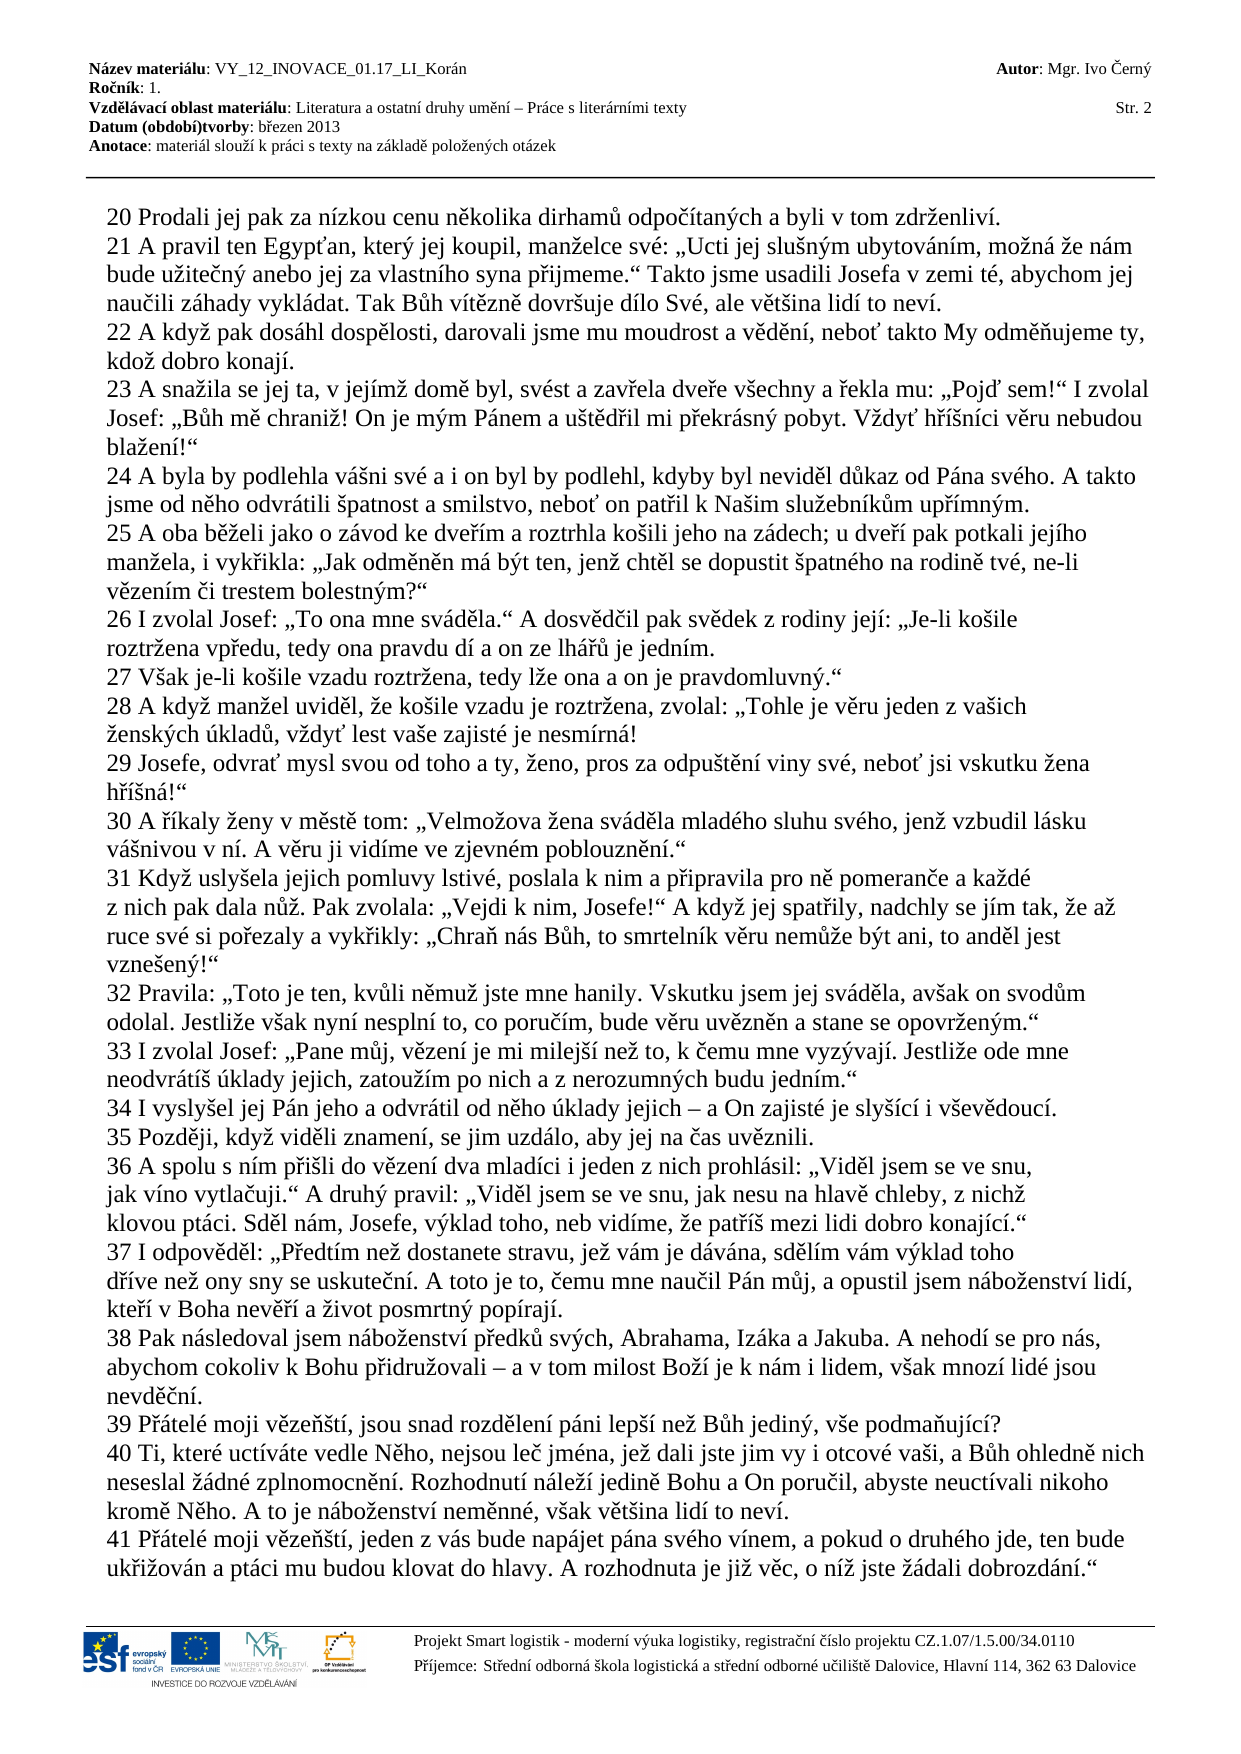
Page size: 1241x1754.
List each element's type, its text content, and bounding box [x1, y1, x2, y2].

text 20 Prodali jej pak za nízkou cenu několika dirhamů odpočítaných a byli v tom zdrženliví. [106, 202, 1152, 231]
text 25 A oba běželi jako o závod ke dveřím a roztrhla košili jeho na zádech; u dveří pak potkali jejího manžela, i vykřikla: „Jak odměněn má být ten, jenž chtěl se dopustit špatného na rodině tvé, ne-li vězením či trestem bolestným?“ [106, 518, 1152, 604]
text 22 A když pak dosáhl dospělosti, darovali jsme mu moudrost a vědění, neboť takto My odměňujeme ty, kdož dobro konají. [106, 317, 1152, 374]
text z nich pak dala nůž. Pak zvolala: „Vejdi k nim, Josefe!“ A když jej spatřily, nadchly se jím tak, že až ruce své si pořezaly a vykřikly: „Chraň nás Bůh, to smrtelník věru nemůže být ani, to anděl jest vznešený!“ [106, 892, 1152, 978]
text 33 I zvolal Josef: „Pane můj, vězení je mi milejší než to, k čemu mne vyzývají. Jestliže ode mne neodvrátíš úklady jejich, zatoužím po nich a z nerozumných budu jedním.“ [106, 1036, 1152, 1093]
text 27 Však je-li košile vzadu roztržena, tedy lže ona a on je pravdomluvný.“ [106, 662, 1152, 691]
text 32 Pravila: „Toto je ten, kvůli němuž jste mne hanily. Vskutku jsem jej sváděla, avšak on svodům odolal. Jestliže však nyní nesplní to, co poručím, bude věru uvězněn a stane se opovrženým.“ [106, 978, 1152, 1036]
text 31 Když uslyšela jejich pomluvy lstivé, poslala k nim a připravila pro ně pomeranče a každé [106, 863, 1152, 892]
text 24 A byla by podlehla vášni své a i on byl by podlehl, kdyby byl neviděl důkaz od Pána svého. A takto jsme od něho odvrátili špatnost a smilstvo, neboť on patřil k Našim služebníkům upřímným. [106, 461, 1152, 518]
text 39 Přátelé moji vězeňští, jsou snad rozdělení páni lepší než Bůh jediný, vše podmaňující? [106, 1409, 1152, 1438]
text 38 Pak následoval jsem náboženství předků svých, Abrahama, Izáka a Jakuba. A nehodí se pro nás, abychom cokoliv k Bohu přidružovali – a v tom milost Boží je k nám i lidem, však mnozí lidé jsou nevděční. [106, 1323, 1152, 1409]
text 37 I odpověděl: „Předtím než dostanete stravu, jež vám je dávána, sdělím vám výklad toho [106, 1237, 1152, 1266]
text dříve než ony sny se uskuteční. A toto je to, čemu mne naučil Pán můj, a opustil jsem náboženství lidí, kteří v Boha nevěří a život posmrtný popírají. [106, 1266, 1152, 1323]
text 34 I vyslyšel jej Pán jeho a odvrátil od něho úklady jejich – a On zajisté je slyšící i vševědoucí. [106, 1093, 1152, 1122]
text roztržena vpředu, tedy ona pravdu dí a on ze lhářů je jedním. [106, 633, 1152, 662]
text 35 Později, když viděli znamení, se jim uzdálo, aby jej na čas uvěznili. [106, 1122, 1152, 1151]
text 41 Přátelé moji vězeňští, jeden z vás bude napájet pána svého vínem, a pokud o druhého jde, ten bude ukřižován a ptáci mu budou klovat do hlavy. A rozhodnuta je již věc, o níž jste žádali dobrozdání.“ [106, 1524, 1152, 1582]
text 26 I zvolal Josef: „To ona mne sváděla.“ A dosvědčil pak svědek z rodiny její: „Je-li košile [106, 604, 1152, 633]
text 30 A říkaly ženy v městě tom: „Velmožova žena sváděla mladého sluhu svého, jenž vzbudil lásku vášnivou v ní. A věru ji vidíme ve zjevném poblouznění.“ [106, 806, 1152, 863]
text jak víno vytlačuji.“ A druhý pravil: „Viděl jsem se ve snu, jak nesu na hlavě chleby, z nichž [106, 1179, 1152, 1208]
text ženských úkladů, vždyť lest vaše zajisté je nesmírná! [106, 719, 1152, 748]
text 29 Josefe, odvrať mysl svou od toho a ty, ženo, pros za odpuštění viny své, neboť jsi vskutku žena hříšná!“ [106, 748, 1152, 806]
text 40 Ti, které uctíváte vedle Něho, nejsou leč jména, jež dali jste jim vy i otcové vaši, a Bůh ohledně nich neseslal žádné zplnomocnění. Rozhodnutí náleží jedině Bohu a On poručil, abyste neuctívali nikoho kromě Něho. A to je náboženství neměnné, však většina lidí to neví. [106, 1438, 1152, 1524]
text klovou ptáci. Sděl nám, Josefe, výklad toho, neb vidíme, že patříš mezi lidi dobro konající.“ [106, 1208, 1152, 1237]
text 21 A pravil ten Egypťan, který jej koupil, manželce své: „Ucti jej slušným ubytováním, možná že nám bude užitečný anebo jej za vlastního syna přijmeme.“ Takto jsme usadili Josefa v zemi té, abychom jej naučili záhady vykládat. Tak Bůh vítězně dovršuje dílo Své, ale většina lidí to neví. [106, 231, 1152, 317]
text 36 A spolu s ním přišli do vězení dva mladíci i jeden z nich prohlásil: „Viděl jsem se ve snu, [106, 1151, 1152, 1179]
text 23 A snažila se jej ta, v jejímž domě byl, svést a zavřela dveře všechny a řekla mu: „Pojď sem!“ I zvolal Josef: „Bůh mě chraniž! On je mým Pánem a uštědřil mi překrásný pobyt. Vždyť hříšníci věru nebudou blažení!“ [106, 374, 1152, 461]
text 28 A když manžel uviděl, že košile vzadu je roztržena, zvolal: „Tohle je věru jeden z vašich [106, 691, 1152, 719]
